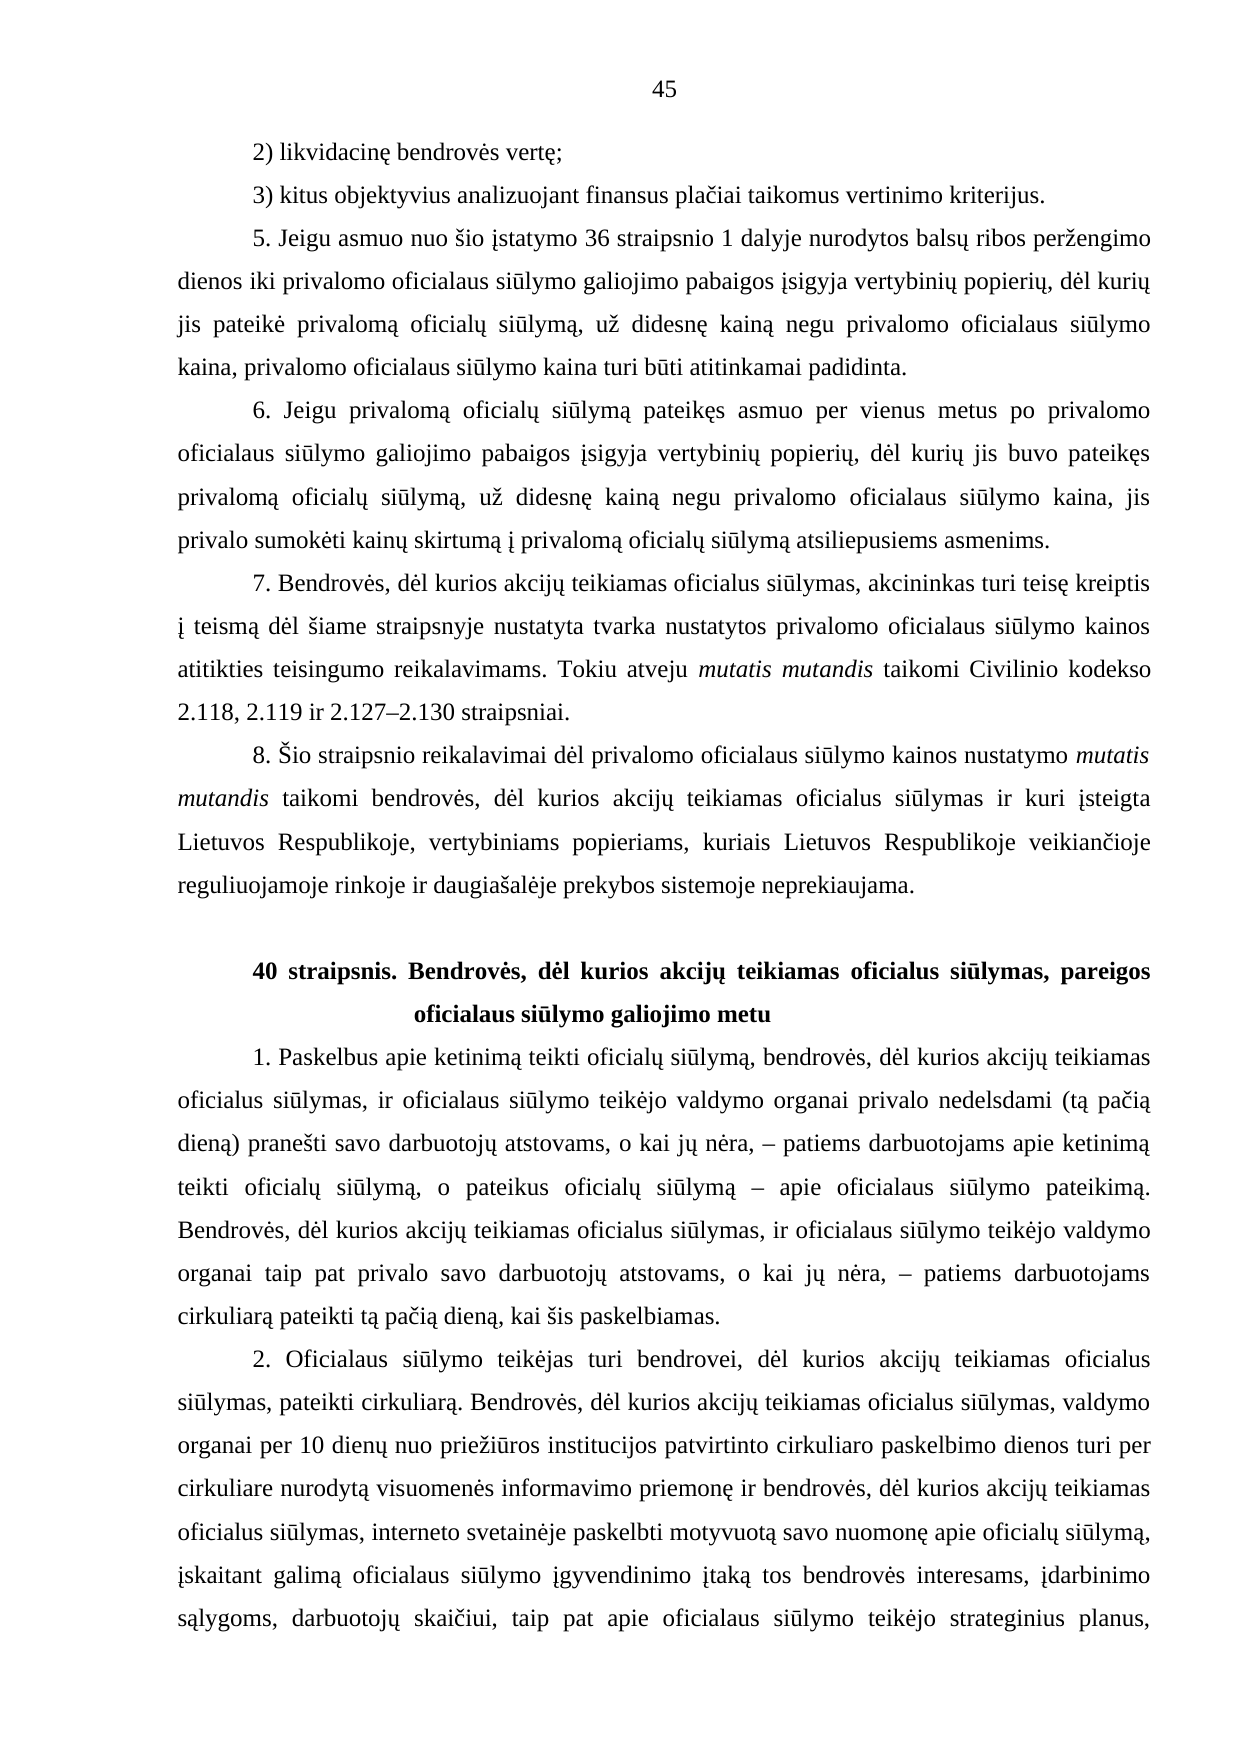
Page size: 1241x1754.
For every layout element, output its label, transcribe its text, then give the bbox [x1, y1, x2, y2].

text 6. Jeigu privalomą oficialų siūlymą pateikęs asmuo per vienus metus po privalomo oficialaus siūlymo galiojimo pabaigos įsigyja vertybinių popierių, dėl kurių jis buvo pateikęs privalomą oficialų siūlymą, už didesnę kainą negu privalomo oficialaus siūlymo kaina, jis privalo sumokėti kainų skirtumą į privalomą oficialų siūlymą atsiliepusiems asmenims. [177, 395, 1152, 553]
text 5. Jeigu asmuo nuo šio įstatymo 36 straipsnio 1 dalyje nurodytos balsų ribos peržengimo dienos iki privalomo oficialaus siūlymo galiojimo pabaigos įsigyja vertybinių popierių, dėl kurių jis pateikė privalomą oficialų siūlymą, už didesnę kainą negu privalomo oficialaus siūlymo kaina, privalomo oficialaus siūlymo kaina turi būti atitinkamai padidinta. [177, 223, 1152, 381]
text 2. Oficialaus siūlymo teikėjas turi bendrovei, dėl kurios akcijų teikiamas oficialus siūlymas, pateikti cirkuliarą. Bendrovės, dėl kurios akcijų teikiamas oficialus siūlymas, valdymo organai per 10 dienų nuo priežiūros institucijos patvirtinto cirkuliaro paskelbimo dienos turi per cirkuliare nurodytą visuomenės informavimo priemonę ir bendrovės, dėl kurios akcijų teikiamas oficialus siūlymas, interneto svetainėje paskelbti motyvuotą savo nuomonę apie oficialų siūlymą, įskaitant galimą oficialaus siūlymo įgyvendinimo įtaką tos bendrovės interesams, įdarbinimo sąlygoms, darbuotojų skaičiui, taip pat apie oficialaus siūlymo teikėjo strateginius planus, [177, 1344, 1152, 1632]
text 7. Bendrovės, dėl kurios akcijų teikiamas oficialus siūlymas, akcininkas turi teisę kreiptis į teismą dėl šiame straipsnyje nustatyta tvarka nustatytos privalomo oficialaus siūlymo kainos atitikties teisingumo reikalavimams. Tokiu atveju mutatis mutandis taikomi Civilinio kodekso 2.118, 2.119 ir 2.127–2.130 straipsniai. [177, 568, 1152, 726]
text 2) likvidacinę bendrovės vertę; [177, 137, 1152, 165]
text 3) kitus objektyvius analizuojant finansus plačiai taikomus vertinimo kriterijus. [177, 180, 1152, 208]
text 1. Paskelbus apie ketinimą teikti oficialų siūlymą, bendrovės, dėl kurios akcijų teikiamas oficialus siūlymas, ir oficialaus siūlymo teikėjo valdymo organai privalo nedelsdami (tą pačią dieną) pranešti savo darbuotojų atstovams, o kai jų nėra, – patiems darbuotojams apie ketinimą teikti oficialų siūlymą, o pateikus oficialų siūlymą – apie oficialaus siūlymo pateikimą. Bendrovės, dėl kurios akcijų teikiamas oficialus siūlymas, ir oficialaus siūlymo teikėjo valdymo organai taip pat privalo savo darbuotojų atstovams, o kai jų nėra, – patiems darbuotojams cirkuliarą pateikti tą pačią dieną, kai šis paskelbiamas. [177, 1042, 1152, 1330]
text 8. Šio straipsnio reikalavimai dėl privalomo oficialaus siūlymo kainos nustatymo mutatis mutandis taikomi bendrovės, dėl kurios akcijų teikiamas oficialus siūlymas ir kuri įsteigta Lietuvos Respublikoje, vertybiniams popieriams, kuriais Lietuvos Respublikoje veikiančioje reguliuojamoje rinkoje ir daugiašalėje prekybos sistemoje neprekiaujama. [177, 740, 1152, 898]
text 40 straipsnis. Bendrovės, dėl kurios akcijų teikiamas oficialus siūlymas, pareigos oficialaus siūlymo galiojimo metu [252, 956, 1152, 1028]
